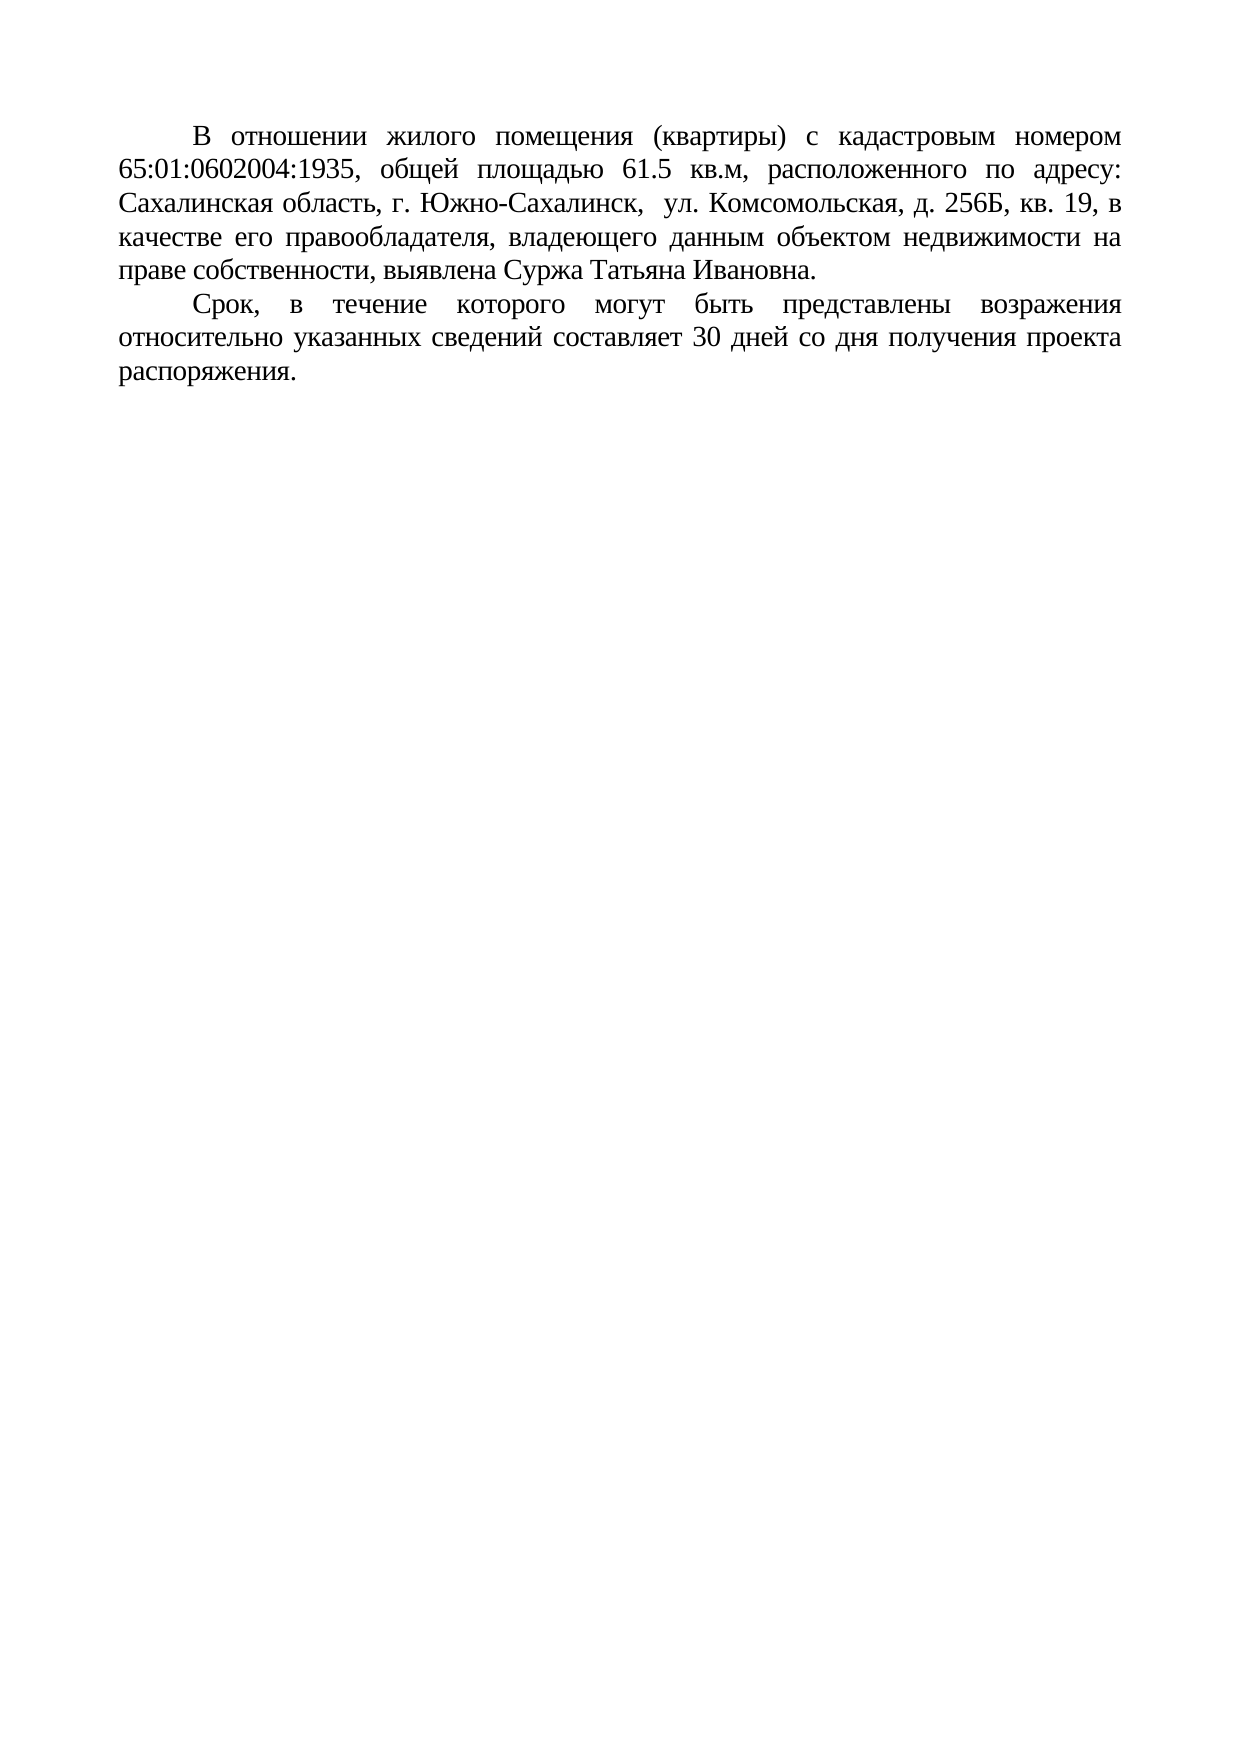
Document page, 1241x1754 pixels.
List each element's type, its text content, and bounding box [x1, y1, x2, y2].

text В отношении жилого помещения (квартиры) с кадастровым номером 65:01:0602004:1935, общей площадью 61.5 кв.м, расположенного по адресу: Сахалинская область, г. Южно-Сахалинск, ул. Комсомольская, д. 256Б, кв. 19, в качестве его правообладателя, владеющего данным объектом недвижимости на праве собственности, выявлена Суржа Татьяна Ивановна. [118, 118, 1122, 286]
text Срок, в течение которого могут быть представлены возражения относительно указанных сведений составляет 30 дней со дня получения проекта распоряжения. [118, 286, 1122, 386]
